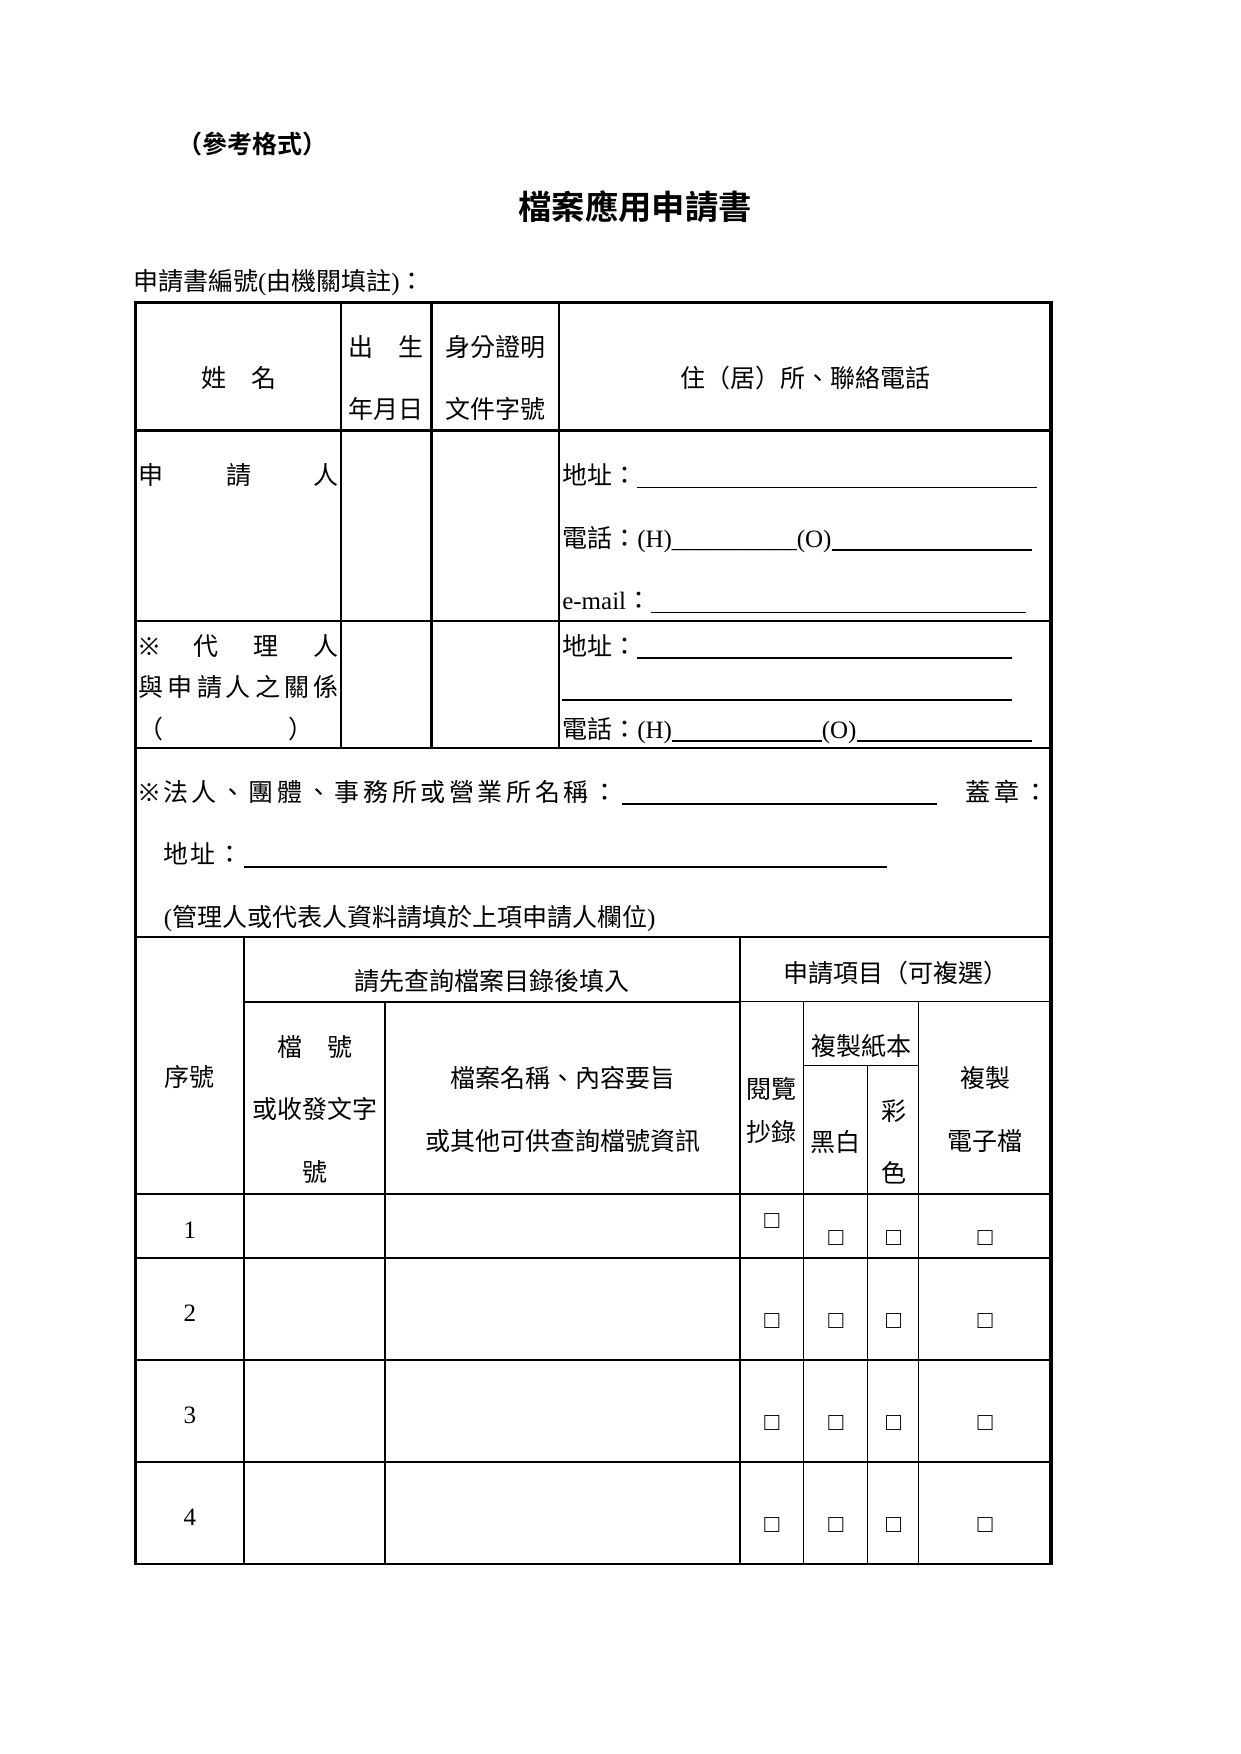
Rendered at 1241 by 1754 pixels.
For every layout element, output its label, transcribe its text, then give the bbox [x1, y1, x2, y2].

table_cell 申請項目（可複選） [741, 938, 1049, 1001]
table_header 身分證明 文件字號 [433, 304, 558, 429]
table_cell 申請人 [137, 432, 340, 619]
table_cell [433, 432, 558, 619]
text （參考格式） [177, 101, 1092, 163]
table_header 姓 名 [137, 304, 340, 429]
table_cell 3 [137, 1361, 243, 1461]
table_cell ※法人、團體、事務所或營業所名稱： 蓋章： 地址： (管理人或代表人資料請填於上項申請人欄位) [137, 749, 1049, 936]
table_cell 2 [137, 1259, 243, 1359]
table_cell □ [804, 1259, 867, 1359]
text 申請書編號(由機關填註)： [133, 238, 1092, 301]
table_cell 彩色 [868, 1066, 918, 1192]
table_cell 地址： 電話：(H) (O) [560, 622, 1049, 747]
table_cell 黑白 [804, 1066, 867, 1192]
table_cell □ [919, 1259, 1049, 1359]
table_cell □ [741, 1195, 803, 1257]
table_cell 1 [137, 1195, 243, 1257]
table_cell [433, 622, 558, 747]
table_cell □ [804, 1361, 867, 1461]
table_cell □ [868, 1195, 918, 1257]
table_cell 檔案名稱、內容要旨 或其他可供查詢檔號資訊 [386, 1003, 739, 1192]
table_cell [245, 1463, 384, 1563]
table_cell □ [868, 1361, 918, 1461]
table_cell □ [919, 1463, 1049, 1563]
table_cell [386, 1195, 739, 1257]
table_cell □ [919, 1195, 1049, 1257]
table_cell [386, 1259, 739, 1359]
text 檔案應用申請書 [177, 163, 1092, 226]
table_header 住（居）所、聯絡電話 [560, 304, 1049, 429]
table_cell [245, 1195, 384, 1257]
table_cell 請先查詢檔案目錄後填入 [245, 938, 739, 1001]
table_cell □ [868, 1463, 918, 1563]
table_cell [386, 1463, 739, 1563]
table_cell 閱覽 抄錄 [741, 1002, 803, 1192]
table_cell 序號 [137, 938, 243, 1192]
table_cell [342, 622, 430, 747]
table_cell ※代理人 與申請人之關係 （ ） [137, 622, 340, 747]
table_header 出 生 年月日 [342, 304, 430, 429]
table_cell [245, 1259, 384, 1359]
table_cell 地址： 電話：(H)­­­­­__________(O) e-mail： [560, 432, 1049, 619]
table_cell [342, 432, 430, 619]
table_cell □ [919, 1361, 1049, 1461]
table_cell 檔 號 或收發文字號 [245, 1003, 384, 1192]
table_cell 複製紙本 [804, 1002, 918, 1065]
table_cell □ [804, 1463, 867, 1563]
table_cell □ [741, 1361, 803, 1461]
table_cell [386, 1361, 739, 1461]
table_cell 4 [137, 1463, 243, 1563]
table_cell □ [868, 1259, 918, 1359]
table_cell [245, 1361, 384, 1461]
table_cell 複製 電子檔 [919, 1002, 1049, 1192]
table_cell □ [741, 1259, 803, 1359]
table_cell □ [804, 1195, 867, 1257]
table_cell □ [741, 1463, 803, 1563]
